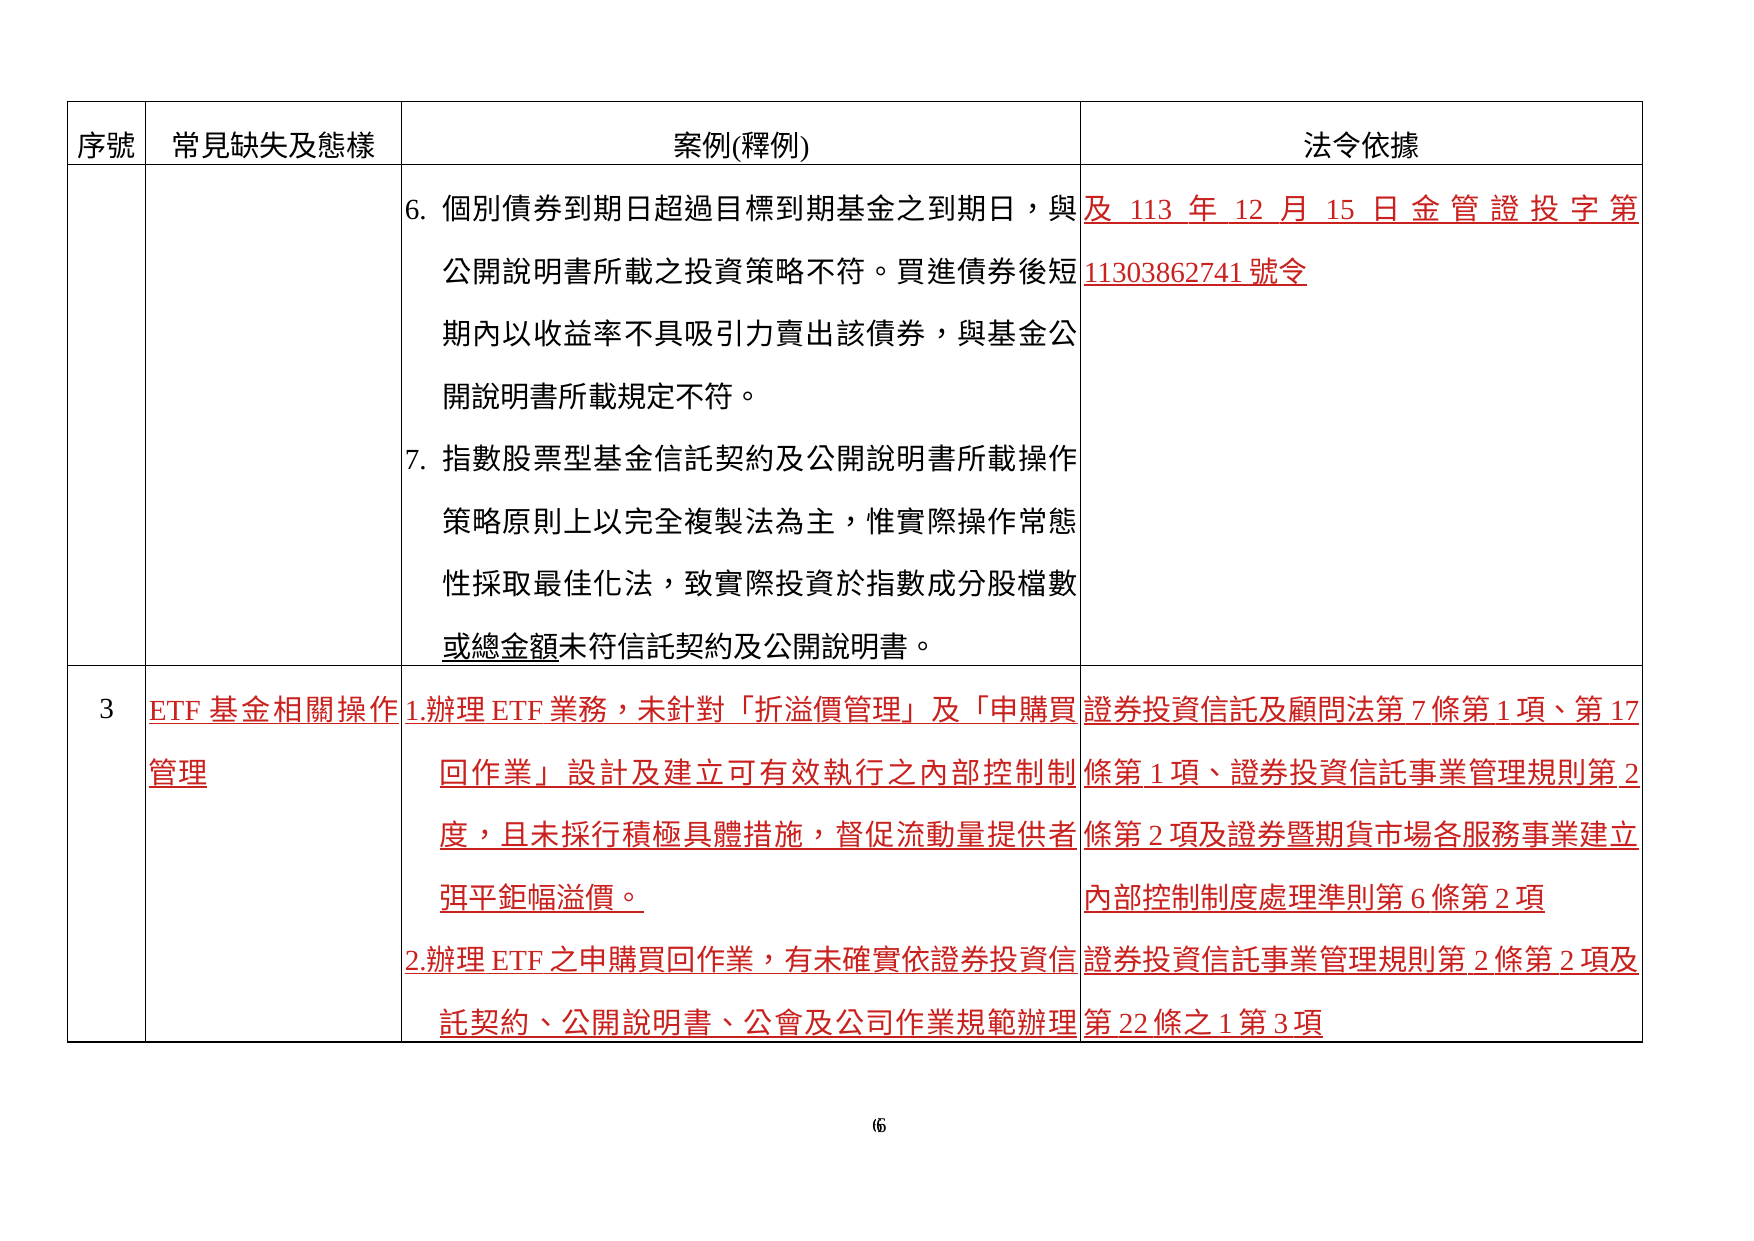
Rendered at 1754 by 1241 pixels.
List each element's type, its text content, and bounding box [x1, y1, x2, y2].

table_header 常見缺失及態樣 [146, 102, 401, 164]
table_cell [146, 165, 401, 665]
table_cell 及113年12月15日金管證投字第11303862741號令 [1081, 165, 1642, 665]
table_header 法令依據 [1081, 102, 1642, 164]
table_header 案例(釋例) [402, 102, 1080, 164]
table_cell 3 [68, 666, 145, 1041]
table_cell 證券投資信託及顧問法第7條第1項、第17條第1項、證券投資信託事業管理規則第2條第2項及證券暨期貨市場各服務事業建立內部控制制度處理準則第6條第2項 證券投資信託事業管理規則第2條第2項及第22條之1第3項 [1081, 666, 1642, 1041]
table_cell 1.為增加投資績效，提前出售部分債券而未持有至債券到期日，與基金公開說明書所載投資策略不符。 2.基金投資未符合基金信託契約所列投資標的，如：存託憑證(TDR)、交易所掛牌上市之不動產受益證券、外國基金管理機構發行屬固定收益性質之資產證券化型基金、國內槓桿型ETF及反向型ETF；新興市場債券基金持有非新興市場國家之高收益債券。 投資比例未符合規定，如基金、ETF投資基金受益權單位超過被投資基金已發行受益權單位總數之10%、20％；基金投資單一公司發行之無擔保可轉債超過該公司所發行無擔保公司債總額10％，或基金投資單一公司之債券總金額超過該基金淨資產價值10%；基金投資於Rule 144A無轉換權債券總金額超過基金淨資產價值之10%； 對複委託資產未建立明確有效之追蹤檢討及停損機制；未落實辦理複委任基金之監督管理。 基金管理辦法修正發布前投資具股權性質之CoCo Bond及TLAC債券，且遲未依發布規範修正基金信託契約，但又繼續持有。 個別債券到期日超過目標到期基金之到期日，與公開說明書所載之投資策略不符。買進債券後短期內以收益率不具吸引力賣出該債券，與基金公開說明書所載規定不符。 指數股票型基金信託契約及公開說明書所載操作策略原則上以完全複製法為主，惟實際操作常態性採取最佳化法，致實際投資於指數成分股檔數或總金額未符信託契約及公開說明書。 [402, 165, 1080, 665]
table_header 序號 [68, 102, 145, 164]
table_cell ETF基金相關操作管理 [146, 666, 401, 1041]
table_cell [68, 165, 145, 665]
table_cell 1.辦理ETF業務，未針對「折溢價管理」及「申購買回作業」設計及建立可有效執行之內部控制制度，且未採行積極具體措施，督促流動量提供者弭平鉅幅溢價。 2.辦理ETF之申購買回作業，有未確實依證券投資信託契約、公開說明書、公會及公司作業規範辦理 [402, 666, 1080, 1041]
